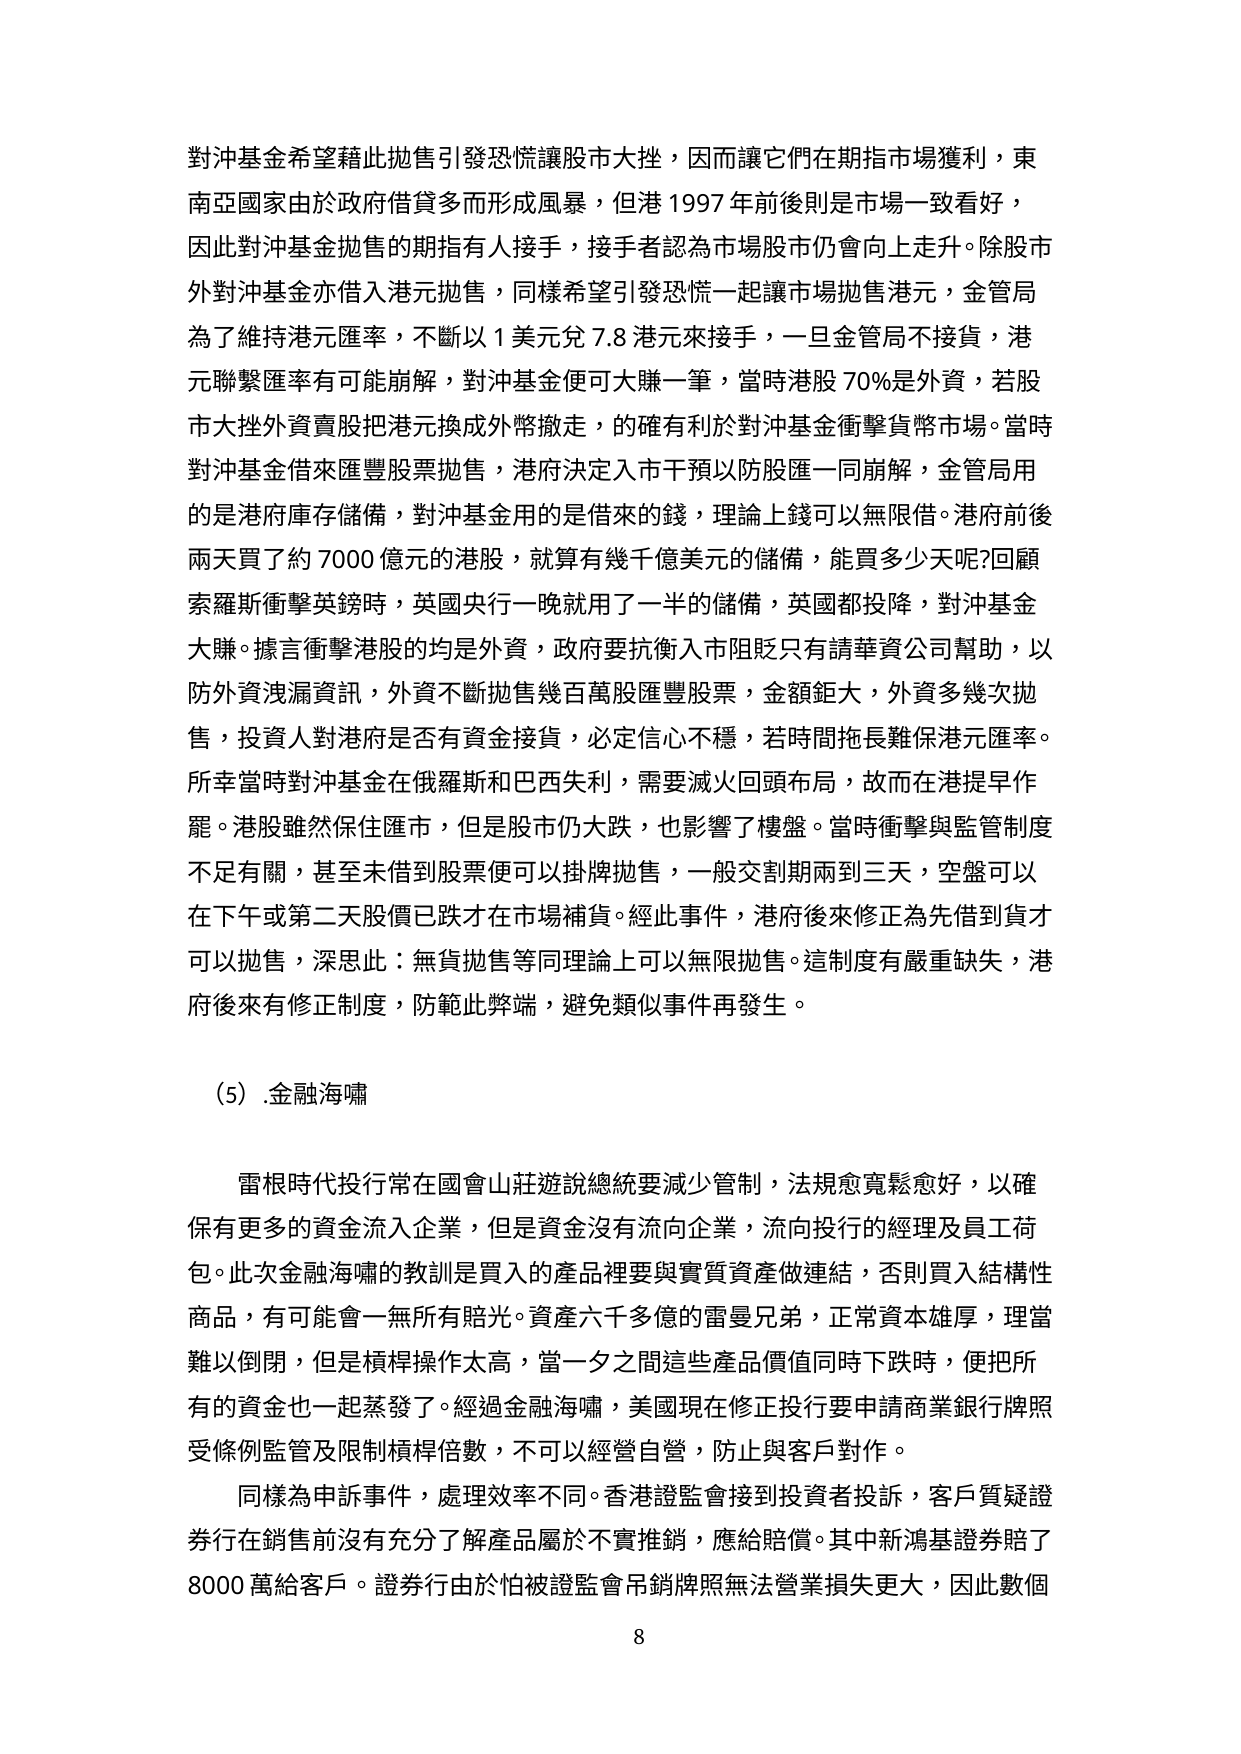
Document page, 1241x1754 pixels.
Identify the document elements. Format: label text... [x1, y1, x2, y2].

text 同樣為申訴事件，處理效率不同。香港證監會接到投資者投訴，客戶質疑證券行在銷售前沒有充分了解產品屬於不實推銷，應給賠償。其中新鴻基證券賠了8000萬給客戶。證券行由於怕被證監會吊銷牌照無法營業損失更大，因此數個 [187, 1472, 1053, 1606]
text 回顧亞洲金融風暴，對沖基金在泰國衝擊貨幣市場，在港是衝擊股市。他們向持有港股的基金借來港股，而在此之前對沖基金早已在期貨市場拋售期指，對沖基金希望藉此拋售引發恐慌讓股市大挫，因而讓它們在期指市場獲利，東南亞國家由於政府借貸多而形成風暴，但港1997年前後則是市場一致看好，因此對沖基金拋售的期指有人接手，接手者認為市場股市仍會向上走升。除股市外對沖基金亦借入港元拋售，同樣希望引發恐慌一起讓市場拋售港元，金管局為了維持港元匯率，不斷以1美元兌7.8港元來接手，一旦金管局不接貨，港元聯繫匯率有可能崩解，對沖基金便可大賺一筆，當時港股70%是外資，若股市大挫外資賣股把港元換成外幣撤走，的確有利於對沖基金衝擊貨幣市場。當時對沖基金借來匯豐股票拋售，港府決定入市干預以防股匯一同崩解，金管局用的是港府庫存儲備，對沖基金用的是借來的錢，理論上錢可以無限借。港府前後兩天買了約7000億元的港股，就算有幾千億美元的儲備，能買多少天呢?回顧索羅斯衝擊英鎊時，英國央行一晚就用了一半的儲備，英國都投降，對沖基金大賺。據言衝擊港股的均是外資，政府要抗衡入市阻貶只有請華資公司幫助，以防外資洩漏資訊，外資不斷拋售幾百萬股匯豐股票，金額鉅大，外資多幾次拋售，投資人對港府是否有資金接貨，必定信心不穩，若時間拖長難保港元匯率。所幸當時對沖基金在俄羅斯和巴西失利，需要滅火回頭布局，故而在港提早作罷。港股雖然保住匯市，但是股市仍大跌，也影響了樓盤。當時衝擊與監管制度不足有關，甚至未借到股票便可以掛牌拋售，一般交割期兩到三天，空盤可以在下午或第二天股價已跌才在市場補貨。經此事件，港府後來修正為先借到貨才可以拋售，深思此：無貨拋售等同理論上可以無限拋售。這制度有嚴重缺失，港府後來有修正制度，防範此弊端，避免類似事件再發生。 [187, 134, 1053, 1026]
text （5）.金融海嘯 [187, 1071, 1053, 1115]
text 雷根時代投行常在國會山莊遊說總統要減少管制，法規愈寬鬆愈好，以確保有更多的資金流入企業，但是資金沒有流向企業，流向投行的經理及員工荷包。此次金融海嘯的教訓是買入的產品裡要與實質資產做連結，否則買入結構性商品，有可能會一無所有賠光。資產六千多億的雷曼兄弟，正常資本雄厚，理當難以倒閉，但是槓桿操作太高，當一夕之間這些產品價值同時下跌時，便把所有的資金也一起蒸發了。經過金融海嘯，美國現在修正投行要申請商業銀行牌照，受條例監管及限制槓桿倍數，不可以經營自營，防止與客戶對作。 [187, 1160, 1053, 1472]
